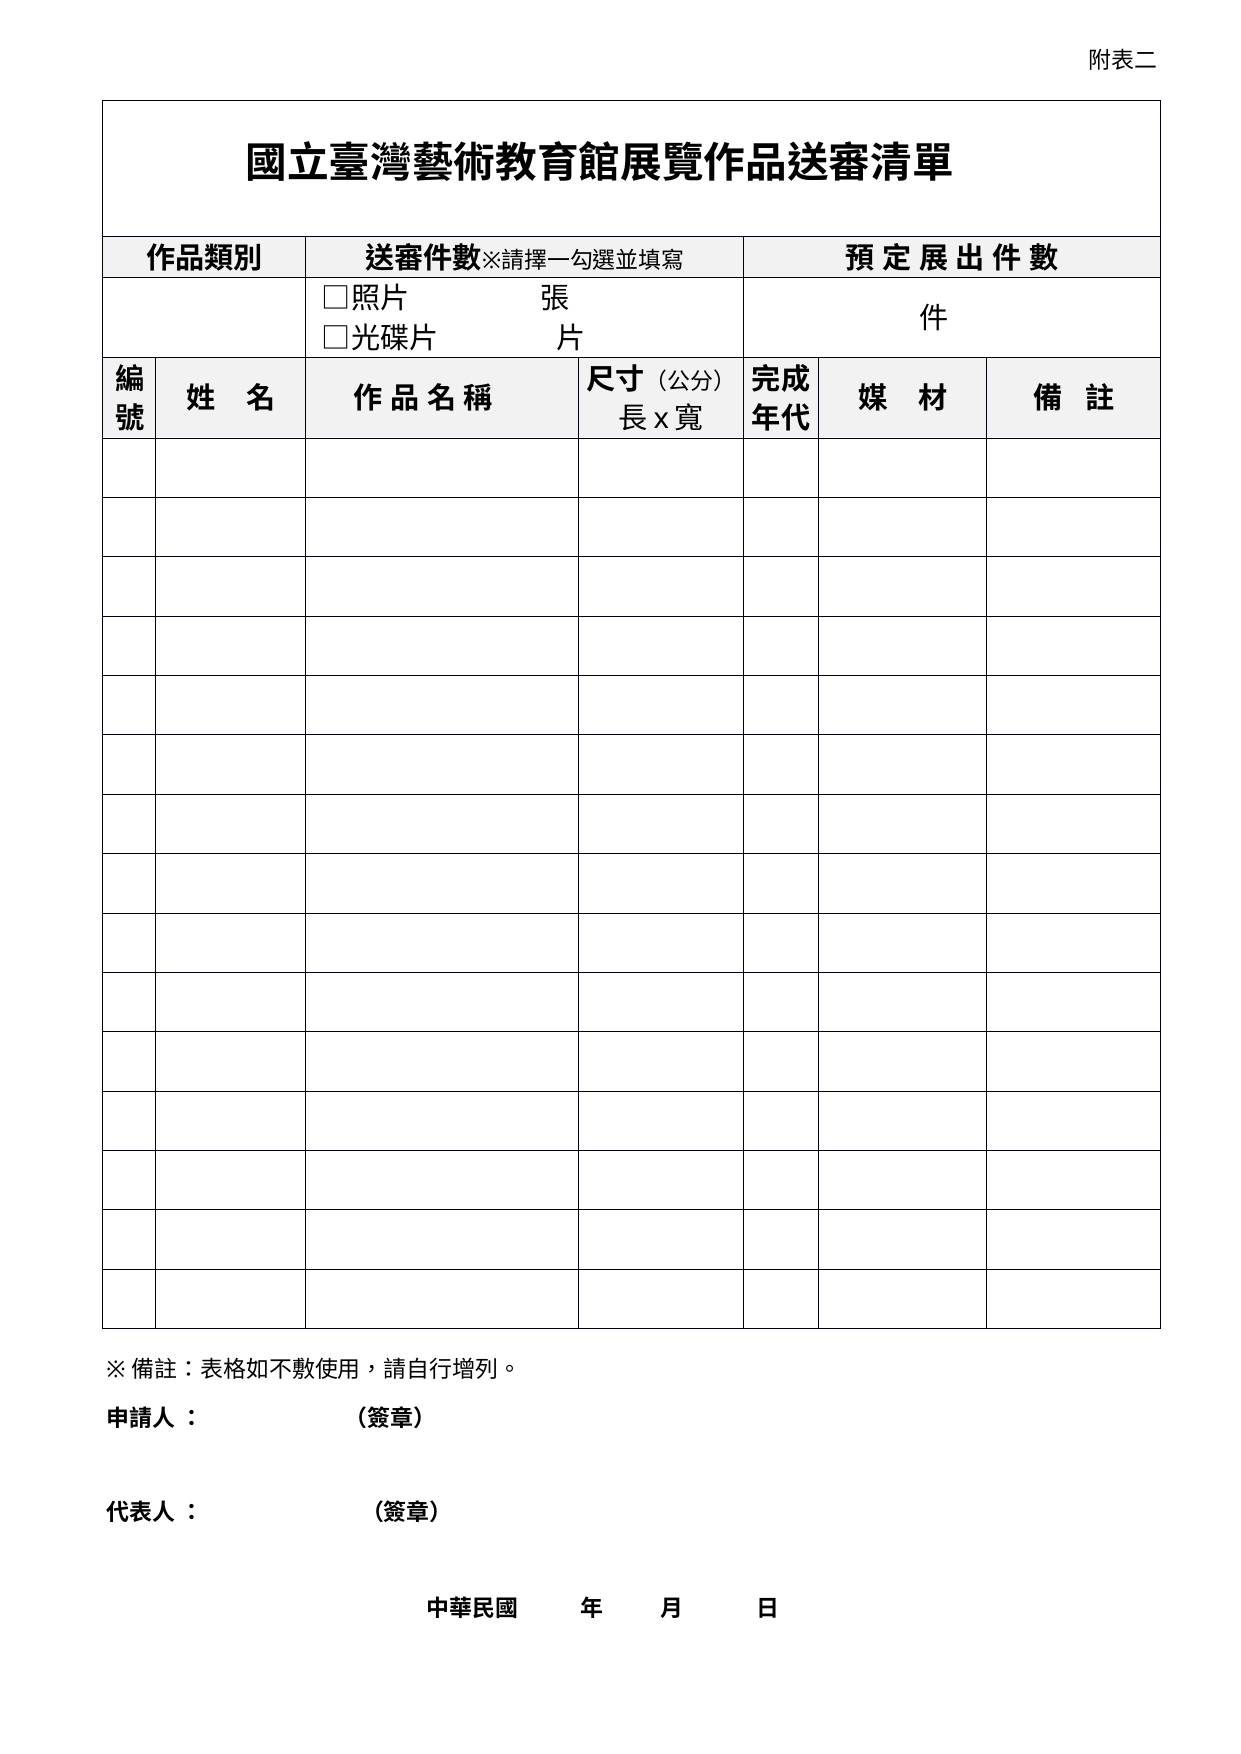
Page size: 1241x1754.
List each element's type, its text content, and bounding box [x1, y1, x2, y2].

table_cell [579, 854, 743, 912]
table_cell [156, 854, 305, 912]
table_cell [156, 1151, 305, 1209]
table_cell [156, 1032, 305, 1091]
table_cell 姓 名 [156, 358, 305, 437]
table_cell [156, 557, 305, 616]
table_cell [306, 795, 578, 853]
table_cell [306, 854, 578, 912]
table_cell [987, 557, 1160, 616]
table_cell 作 品 名 稱 [306, 358, 578, 437]
table_cell [744, 676, 818, 734]
table_cell [819, 1151, 986, 1209]
table_cell 完成年代 [744, 358, 818, 437]
table_cell [987, 854, 1160, 912]
table_cell [156, 498, 305, 556]
table_cell [744, 1032, 818, 1091]
table_cell [819, 1032, 986, 1091]
table_cell [156, 914, 305, 972]
table_cell [306, 1092, 578, 1150]
table_cell □照片 張 □光碟片 片 [306, 278, 743, 357]
table_cell [579, 1210, 743, 1269]
table_cell [103, 498, 155, 556]
table_cell 備 註 [987, 358, 1160, 437]
table_cell [744, 1270, 818, 1328]
text 中華民國 年 月 日 [65, 1589, 1140, 1623]
table_cell [819, 914, 986, 972]
table_cell [579, 676, 743, 734]
table_cell [156, 735, 305, 794]
table_cell [744, 557, 818, 616]
table_cell [306, 557, 578, 616]
table_cell [987, 1092, 1160, 1150]
table_cell [744, 914, 818, 972]
table_header 國立臺灣藝術教育館展覽作品送審清單 [103, 101, 1160, 236]
table_cell [156, 439, 305, 497]
table_cell 預 定 展 出 件 數 [744, 237, 1160, 277]
table_cell [987, 735, 1160, 794]
table_cell [156, 1210, 305, 1269]
table_cell [819, 676, 986, 734]
table_cell [306, 914, 578, 972]
table_cell [579, 1151, 743, 1209]
table_cell [987, 973, 1160, 1031]
table_cell [156, 1092, 305, 1150]
table_cell [819, 1210, 986, 1269]
table_cell [579, 557, 743, 616]
table_cell [744, 617, 818, 675]
table_cell [579, 795, 743, 853]
table_cell [987, 617, 1160, 675]
table_cell [987, 676, 1160, 734]
table_cell [306, 676, 578, 734]
table_cell [306, 1270, 578, 1328]
table_cell [103, 914, 155, 972]
table_cell [819, 735, 986, 794]
table_cell [579, 439, 743, 497]
table_cell [819, 795, 986, 853]
table_cell [987, 1032, 1160, 1091]
table_cell [987, 439, 1160, 497]
table_cell [819, 854, 986, 912]
table_cell [987, 795, 1160, 853]
table_cell 編 號 [103, 358, 155, 437]
table_cell [306, 617, 578, 675]
table_cell [306, 439, 578, 497]
table_cell [103, 795, 155, 853]
table_cell [156, 1270, 305, 1328]
table_cell [987, 914, 1160, 972]
table_cell [579, 617, 743, 675]
table_cell [103, 617, 155, 675]
table_cell [103, 854, 155, 912]
table_cell [306, 1210, 578, 1269]
table_cell [987, 498, 1160, 556]
table_cell [579, 1032, 743, 1091]
table_cell [579, 1092, 743, 1150]
table_cell [156, 617, 305, 675]
table_cell [103, 1092, 155, 1150]
table_cell [103, 1270, 155, 1328]
table_cell [579, 735, 743, 794]
table_cell [579, 1270, 743, 1328]
table_cell [987, 1270, 1160, 1328]
table_cell [579, 973, 743, 1031]
table_cell [744, 795, 818, 853]
table_cell [103, 557, 155, 616]
table_cell [103, 278, 305, 357]
table_cell [819, 1092, 986, 1150]
table_cell [156, 795, 305, 853]
table_cell 尺寸（公分） 長x寬 [579, 358, 743, 437]
table_cell [579, 498, 743, 556]
table_cell [156, 973, 305, 1031]
table_cell 送審件數※請擇一勾選並填寫 [306, 237, 743, 277]
table_cell [744, 498, 818, 556]
table_cell [103, 1032, 155, 1091]
table_cell [744, 854, 818, 912]
text ※ 備註：表格如不敷使用，請自行增列。 [106, 1360, 1140, 1381]
table_cell 媒 材 [819, 358, 986, 437]
table_cell [987, 1210, 1160, 1269]
table_cell [306, 973, 578, 1031]
table_cell [306, 735, 578, 794]
table_cell [156, 676, 305, 734]
table_cell [103, 1151, 155, 1209]
table_cell [103, 1210, 155, 1269]
table_cell [744, 735, 818, 794]
table_cell [579, 914, 743, 972]
table_cell [306, 498, 578, 556]
table_cell [819, 973, 986, 1031]
table_cell 件 [744, 278, 1160, 357]
table_cell [306, 1032, 578, 1091]
text 代表人 ： （簽章） [106, 1496, 1140, 1527]
table_cell [744, 1151, 818, 1209]
table_cell [819, 557, 986, 616]
table_cell [819, 1270, 986, 1328]
table_cell [744, 1092, 818, 1150]
table_cell [744, 439, 818, 497]
table_cell [819, 498, 986, 556]
table_cell 作品類別 [103, 237, 305, 277]
table_cell [744, 973, 818, 1031]
table_cell [306, 1151, 578, 1209]
table_cell [103, 735, 155, 794]
table_cell [103, 439, 155, 497]
text 申請人 ： （簽章） [106, 1402, 1140, 1433]
table_cell [744, 1210, 818, 1269]
table_cell [987, 1151, 1160, 1209]
table_cell [819, 439, 986, 497]
table_cell [819, 617, 986, 675]
table_cell [103, 973, 155, 1031]
table_cell [103, 676, 155, 734]
